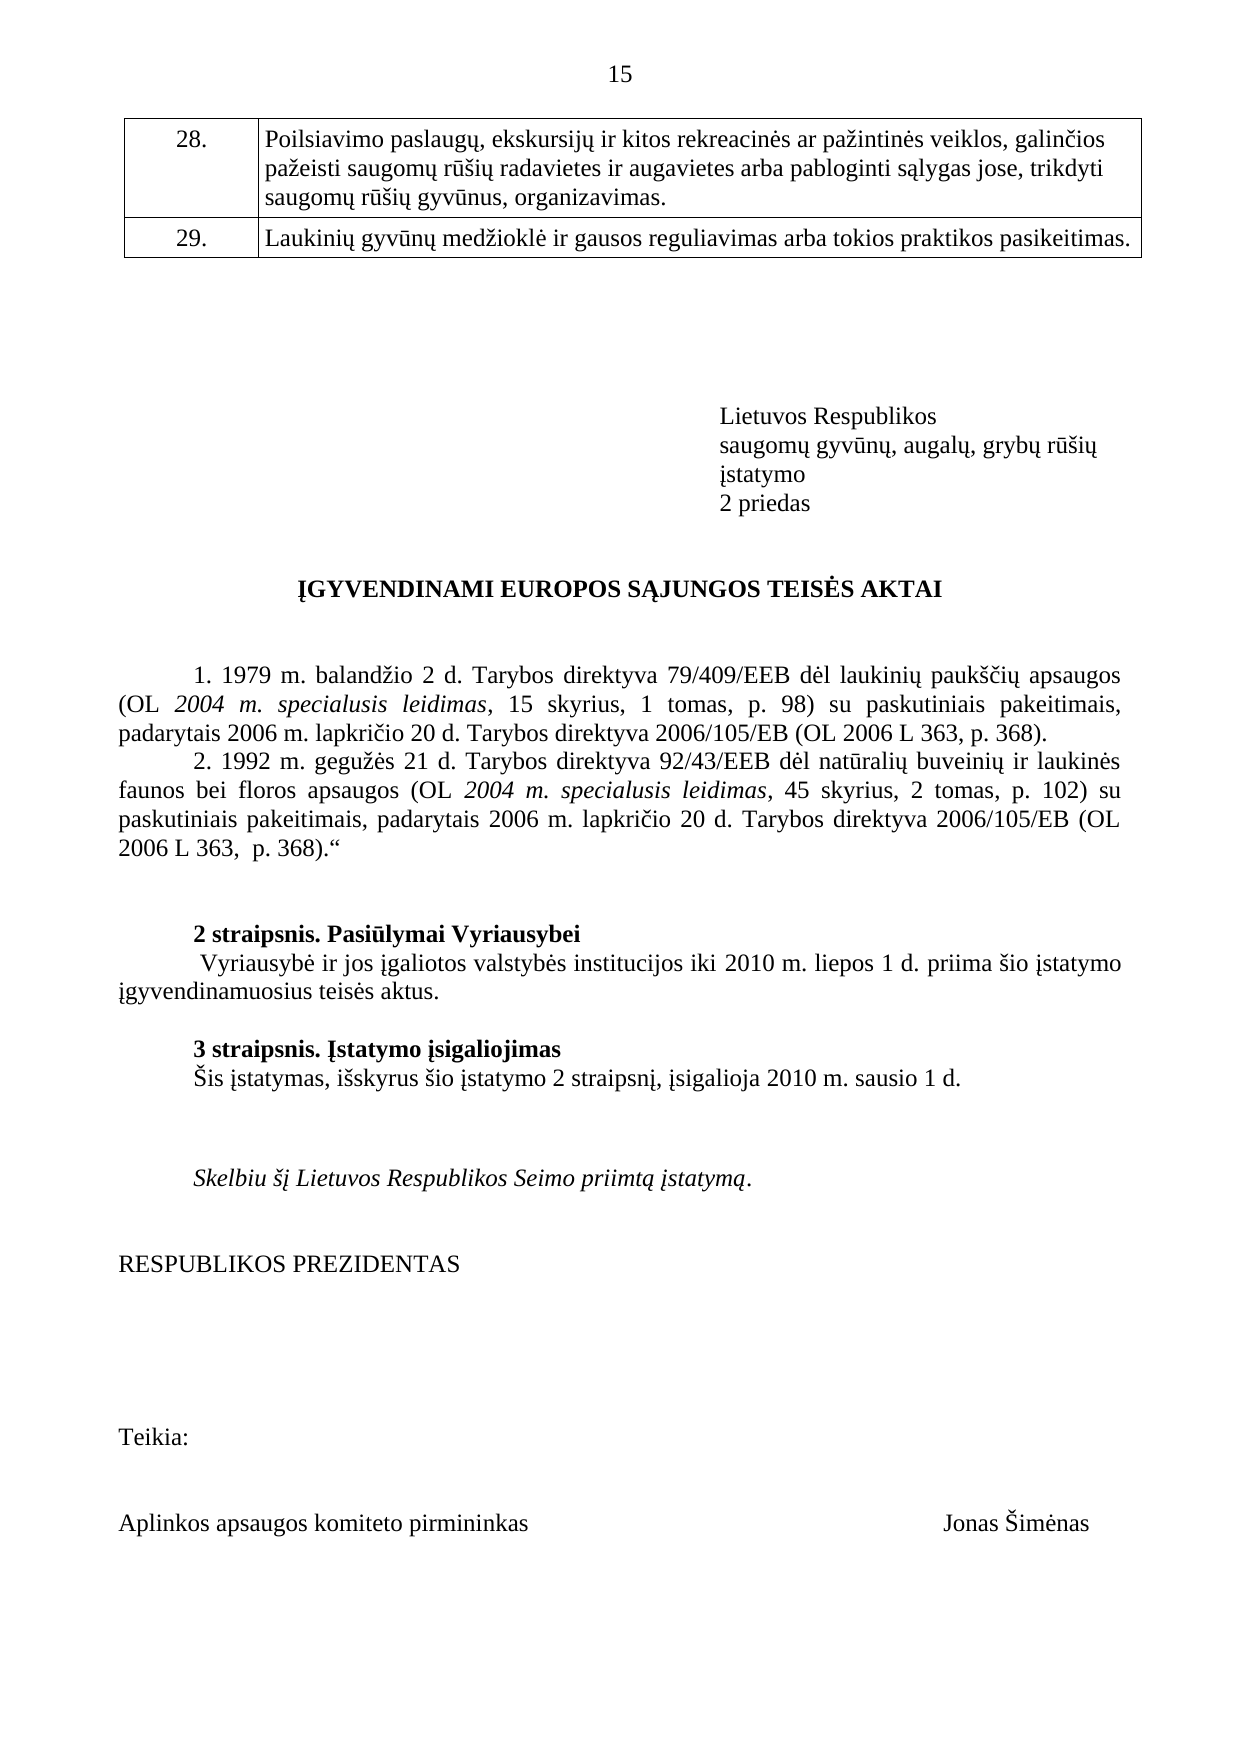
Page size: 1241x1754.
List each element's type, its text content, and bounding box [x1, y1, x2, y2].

table_cell Laukinių gyvūnų medžioklė ir gausos reguliavimas arba tokios praktikos pasikeitimas. [259, 218, 1141, 257]
text 1. 1979 m. balandžio 2 d. Tarybos direktyva 79/409/EEB dėl laukinių paukščių apsaugos (OL 2004 m. specialusis leidimas, 15 skyrius, 1 tomas, p. 98) su paskutiniais pakeitimais, padarytais 2006 m. lapkričio 20 d. Tarybos direktyva 2006/105/EB (OL 2006 L 363, p. 368). [118, 660, 1122, 746]
text 2 straipsnis. Pasiūlymai Vyriausybei [118, 919, 1122, 948]
text Vyriausybė ir jos įgaliotos valstybės institucijos iki 2010 m. liepos 1 d. priima šio įstatymo įgyvendinamuosius teisės aktus. [118, 948, 1122, 1005]
text Šis įstatymas, išskyrus šio įstatymo 2 straipsnį, įsigalioja 2010 m. sausio 1 d. [118, 1063, 1122, 1091]
text 2. 1992 m. gegužės 21 d. Tarybos direktyva 92/43/EEB dėl natūralių buveinių ir laukinės faunos bei floros apsaugos (OL 2004 m. specialusis leidimas, 45 skyrius, 2 tomas, p. 102) su paskutiniais pakeitimais, padarytais 2006 m. lapkričio 20 d. Tarybos direktyva 2006/105/EB (OL 2006 L 363, p. 368).“ [118, 746, 1122, 861]
text 3 straipsnis. Įstatymo įsigaliojimas [118, 1034, 1122, 1063]
text ĮGYVENDINAMI EUROPOS SĄJUNGOS TEISĖS AKTAI [118, 574, 1122, 603]
text Skelbiu šį Lietuvos Respublikos Seimo priimtą įstatymą. [118, 1163, 1122, 1192]
text Lietuvos Respublikos [719, 401, 1122, 430]
table_cell 28. [125, 119, 258, 216]
table_cell Poilsiavimo paslaugų, ekskursijų ir kitos rekreacinės ar pažintinės veiklos, galinčios pažeisti saugomų rūšių radavietes ir augavietes arba pabloginti sąlygas jose, trikdyti saugomų rūšių gyvūnus, organizavimas. [259, 119, 1141, 216]
text saugomų gyvūnų, augalų, grybų rūšių įstatymo [719, 430, 1122, 488]
table_cell 29. [125, 218, 258, 257]
text Aplinkos apsaugos komiteto pirmininkas Jonas Šimėnas [118, 1508, 1122, 1537]
text 2 priedas [719, 488, 1122, 516]
text Teikia: [118, 1422, 1122, 1451]
text RESPUBLIKOS PREZIDENTAS [118, 1249, 1122, 1278]
